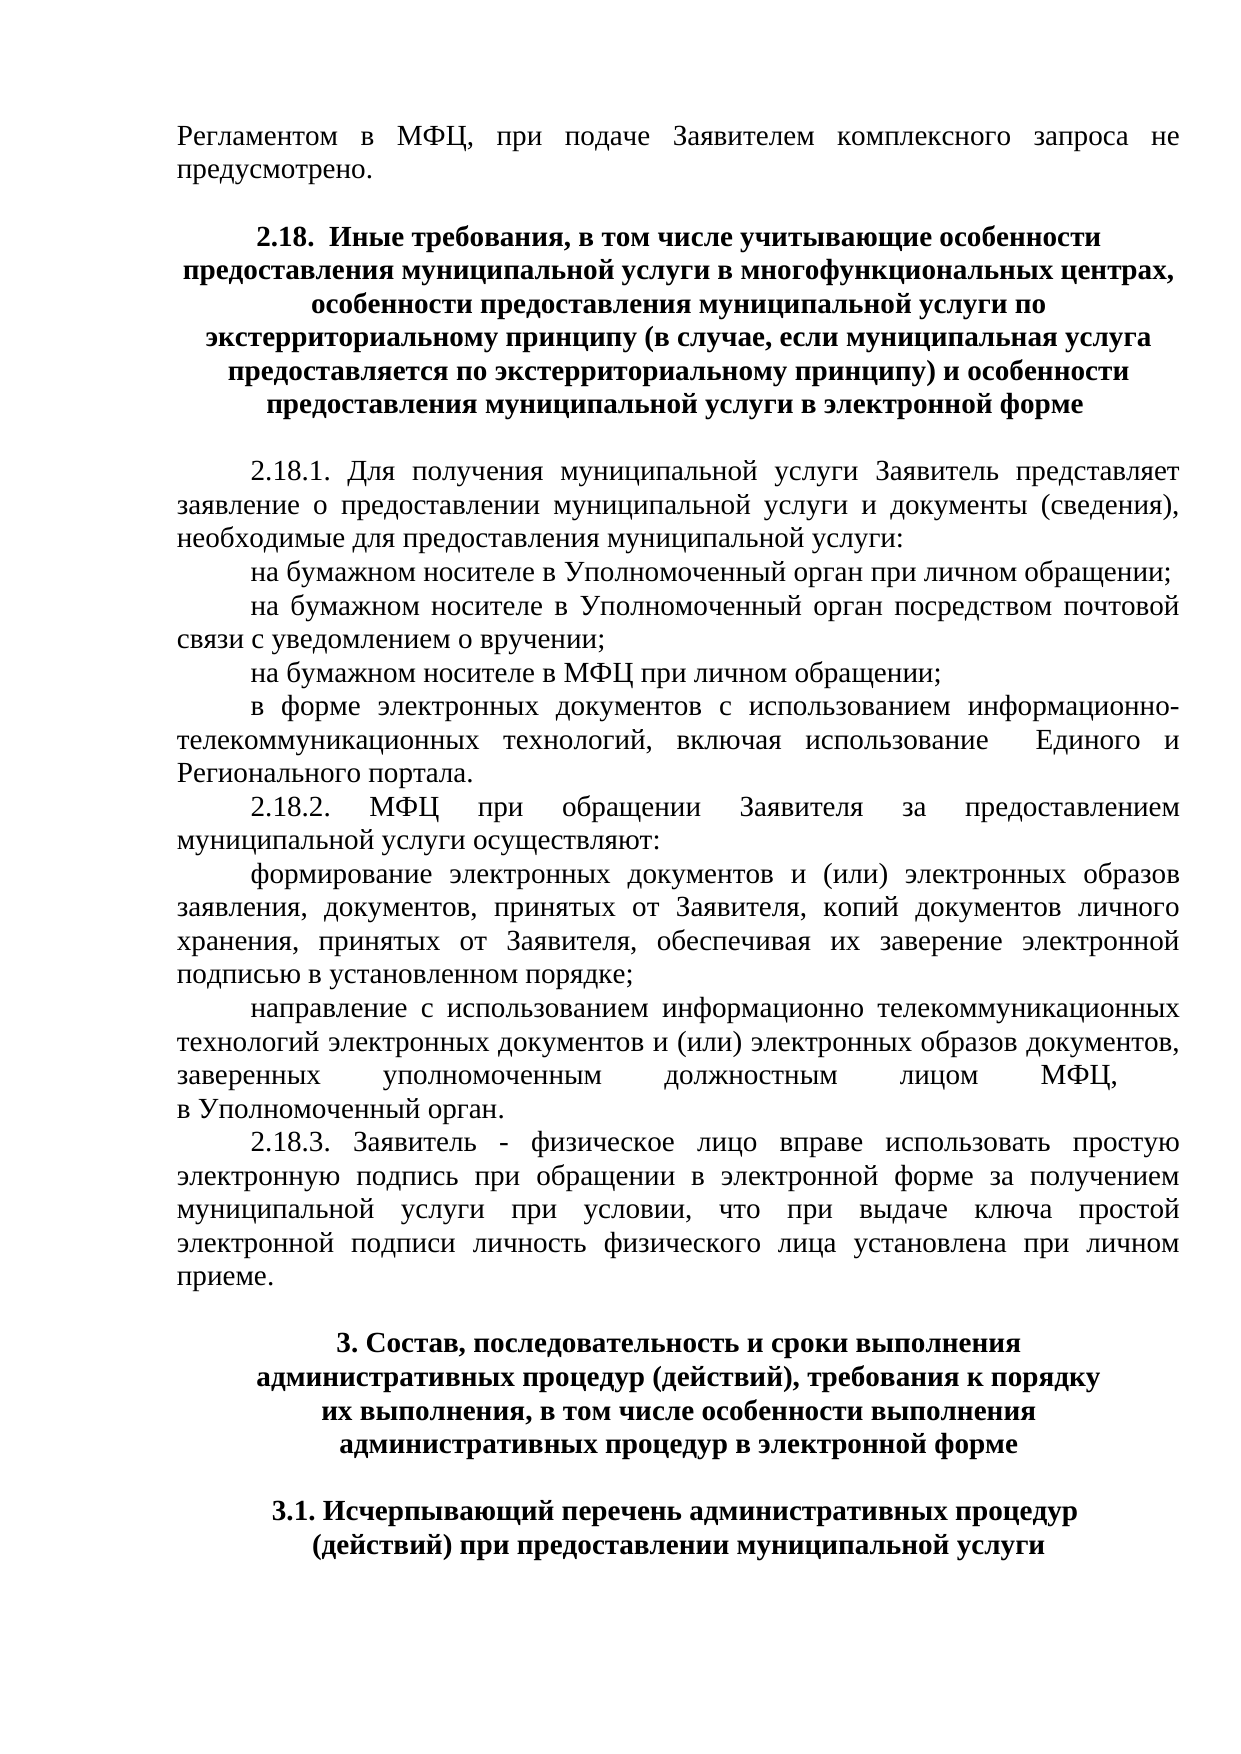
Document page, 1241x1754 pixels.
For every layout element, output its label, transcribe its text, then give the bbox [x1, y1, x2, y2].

text 2.18.1. Для получения муниципальной услуги Заявитель представляет заявление о предоставлении муниципальной услуги и документы (сведения), необходимые для предоставления муниципальной услуги: [177, 453, 1181, 554]
text Регламентом в МФЦ, при подаче Заявителем комплексного запроса не предусмотрено. [177, 118, 1181, 185]
text 2.18.3. Заявитель - физическое лицо вправе использовать простую электронную подпись при обращении в электронной форме за получением муниципальной услуги при условии, что при выдаче ключа простой электронной подписи личность физического лица установлена при личном приеме. [177, 1124, 1181, 1292]
text направление с использованием информационно телекоммуникационных технологий электронных документов и (или) электронных образов документов, заверенных уполномоченным должностным лицом МФЦ, в Уполномоченный орган. [177, 990, 1181, 1124]
text административных процедур (действий), требования к порядку [177, 1359, 1181, 1393]
text формирование электронных документов и (или) электронных образов заявления, документов, принятых от Заявителя, копий документов личного хранения, принятых от Заявителя, обеспечивая их заверение электронной подписью в установленном порядке; [177, 856, 1181, 990]
text 3. Состав, последовательность и сроки выполнения [177, 1326, 1181, 1359]
text в форме электронных документов с использованием информационно-телекоммуникационных технологий, включая использование Единого и Регионального портала. [177, 688, 1181, 789]
text на бумажном носителе в МФЦ при личном обращении; [177, 655, 1181, 688]
text 2.18.2. МФЦ при обращении Заявителя за предоставлением муниципальной услуги осуществляют: [177, 789, 1181, 856]
text на бумажном носителе в Уполномоченный орган при личном обращении; [177, 554, 1181, 588]
text на бумажном носителе в Уполномоченный орган посредством почтовой связи с уведомлением о вручении; [177, 588, 1181, 655]
text 2.18. Иные требования, в том числе учитывающие особенности предоставления муниципальной услуги в многофункциональных центрах, особенности предоставления муниципальной услуги по экстерриториальному принципу (в случае, если муниципальная услуга предоставляется по экстерриториальному принципу) и особенности предоставления муниципальной услуги в электронной форме [177, 219, 1181, 420]
text административных процедур в электронной форме [177, 1426, 1181, 1460]
title 3.1. Исчерпывающий перечень административных процедур (действий) при предоставлении муниципальной услуги [177, 1493, 1181, 1560]
text их выполнения, в том числе особенности выполнения [177, 1393, 1181, 1426]
